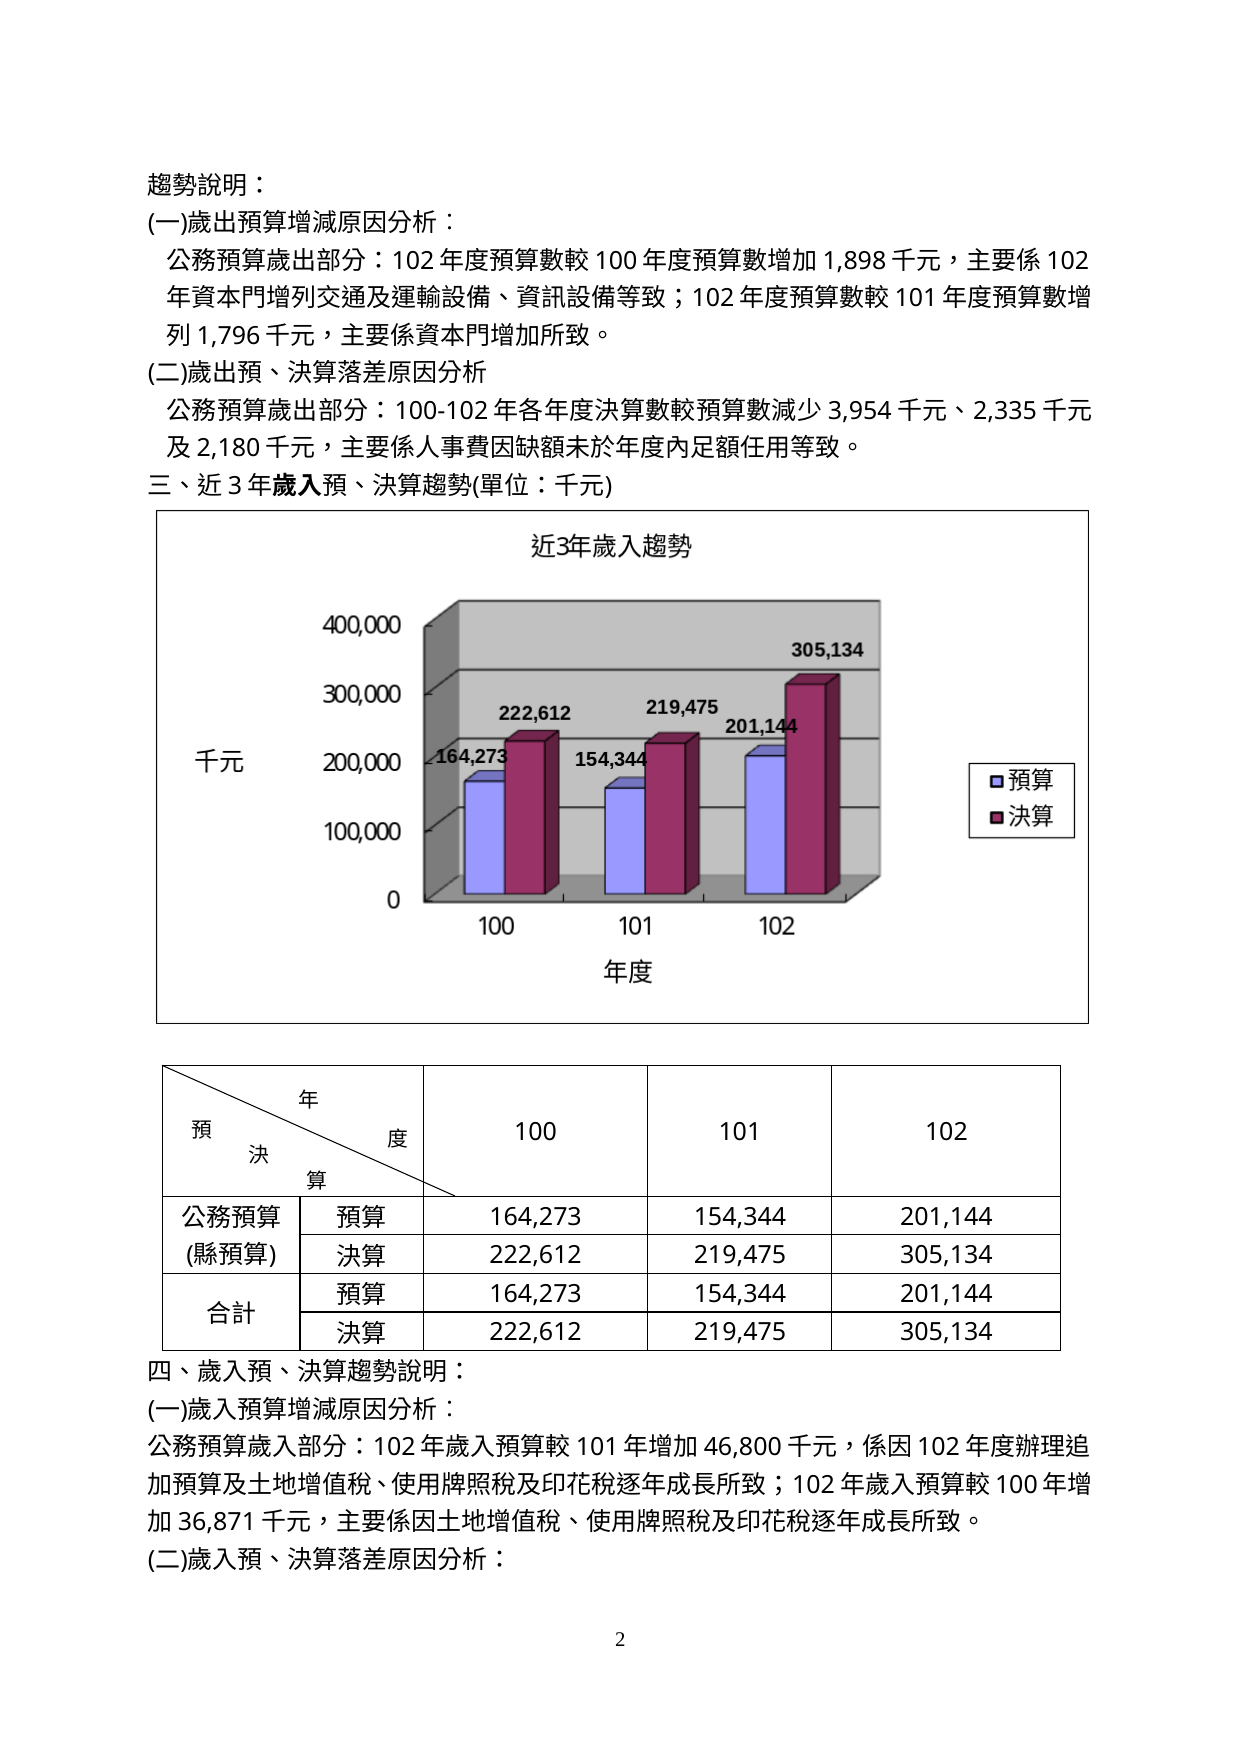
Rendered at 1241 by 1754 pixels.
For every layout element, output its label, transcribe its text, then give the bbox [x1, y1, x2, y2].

table_cell 219,475 [648, 1313, 831, 1350]
table_cell 合計 [163, 1274, 299, 1350]
table_cell 222,612 [424, 1313, 647, 1350]
table_cell 決算 [301, 1313, 423, 1350]
text 四、歲入預、決算趨勢說明： [148, 1351, 1092, 1388]
table_cell 201,144 [832, 1197, 1060, 1234]
text (一)歲出預算增減原因分析︰ [148, 202, 1092, 239]
table_cell 決算 [301, 1235, 423, 1273]
text (一)歲入預算增減原因分析︰ [148, 1388, 1092, 1426]
text (二)歲出預、決算落差原因分析 [148, 352, 1092, 389]
table_header 100 [424, 1066, 647, 1196]
text 公務預算歲出部分：102年度預算數較100年度預算數增加1,898千元，主要係102年資本門增列交通及運輸設備、資訊設備等致；102年度預算數較101年度預算數增列1,796千元，主要係資本門增加所致。 [166, 239, 1092, 352]
table_header [168, 1066, 423, 1180]
table_cell 154,344 [648, 1197, 831, 1234]
table_cell 預算 [301, 1274, 423, 1311]
table_cell 201,144 [832, 1274, 1060, 1311]
table_header 102 [832, 1066, 1060, 1196]
table_cell 164,273 [424, 1274, 647, 1311]
table_cell 預算 [301, 1197, 423, 1234]
table_cell 305,134 [832, 1235, 1060, 1273]
table_header [163, 1067, 423, 1196]
text (二)歲入預、決算落差原因分析： [148, 1538, 1092, 1576]
text 二、歲出預、決算趨勢說明： [148, 164, 1092, 202]
table_header 101 [648, 1066, 831, 1196]
table_cell 154,344 [648, 1274, 831, 1311]
table_cell 164,273 [424, 1197, 647, 1234]
text 公務預算歲入部分：102年歲入預算較101年增加46,800千元，係因102年度辦理追加預算及土地增值稅、使用牌照稅及印花稅逐年成長所致；102年歲入預算較100年增加36,871千元，主要係因土地增值稅、使用牌照稅及印花稅逐年成長所致。 [148, 1426, 1092, 1538]
table_cell 公務預算 (縣預算) [163, 1197, 299, 1273]
table_cell 219,475 [648, 1235, 831, 1273]
table_cell 222,612 [424, 1235, 647, 1273]
text 三、近3年歲入預、決算趨勢(單位：千元) [148, 464, 1092, 502]
text 公務預算歲出部分：100-102年各年度決算數較預算數減少3,954千元、2,335千元及2,180千元，主要係人事費因缺額未於年度內足額任用等致。 [166, 389, 1092, 464]
table_cell 305,134 [832, 1313, 1060, 1350]
